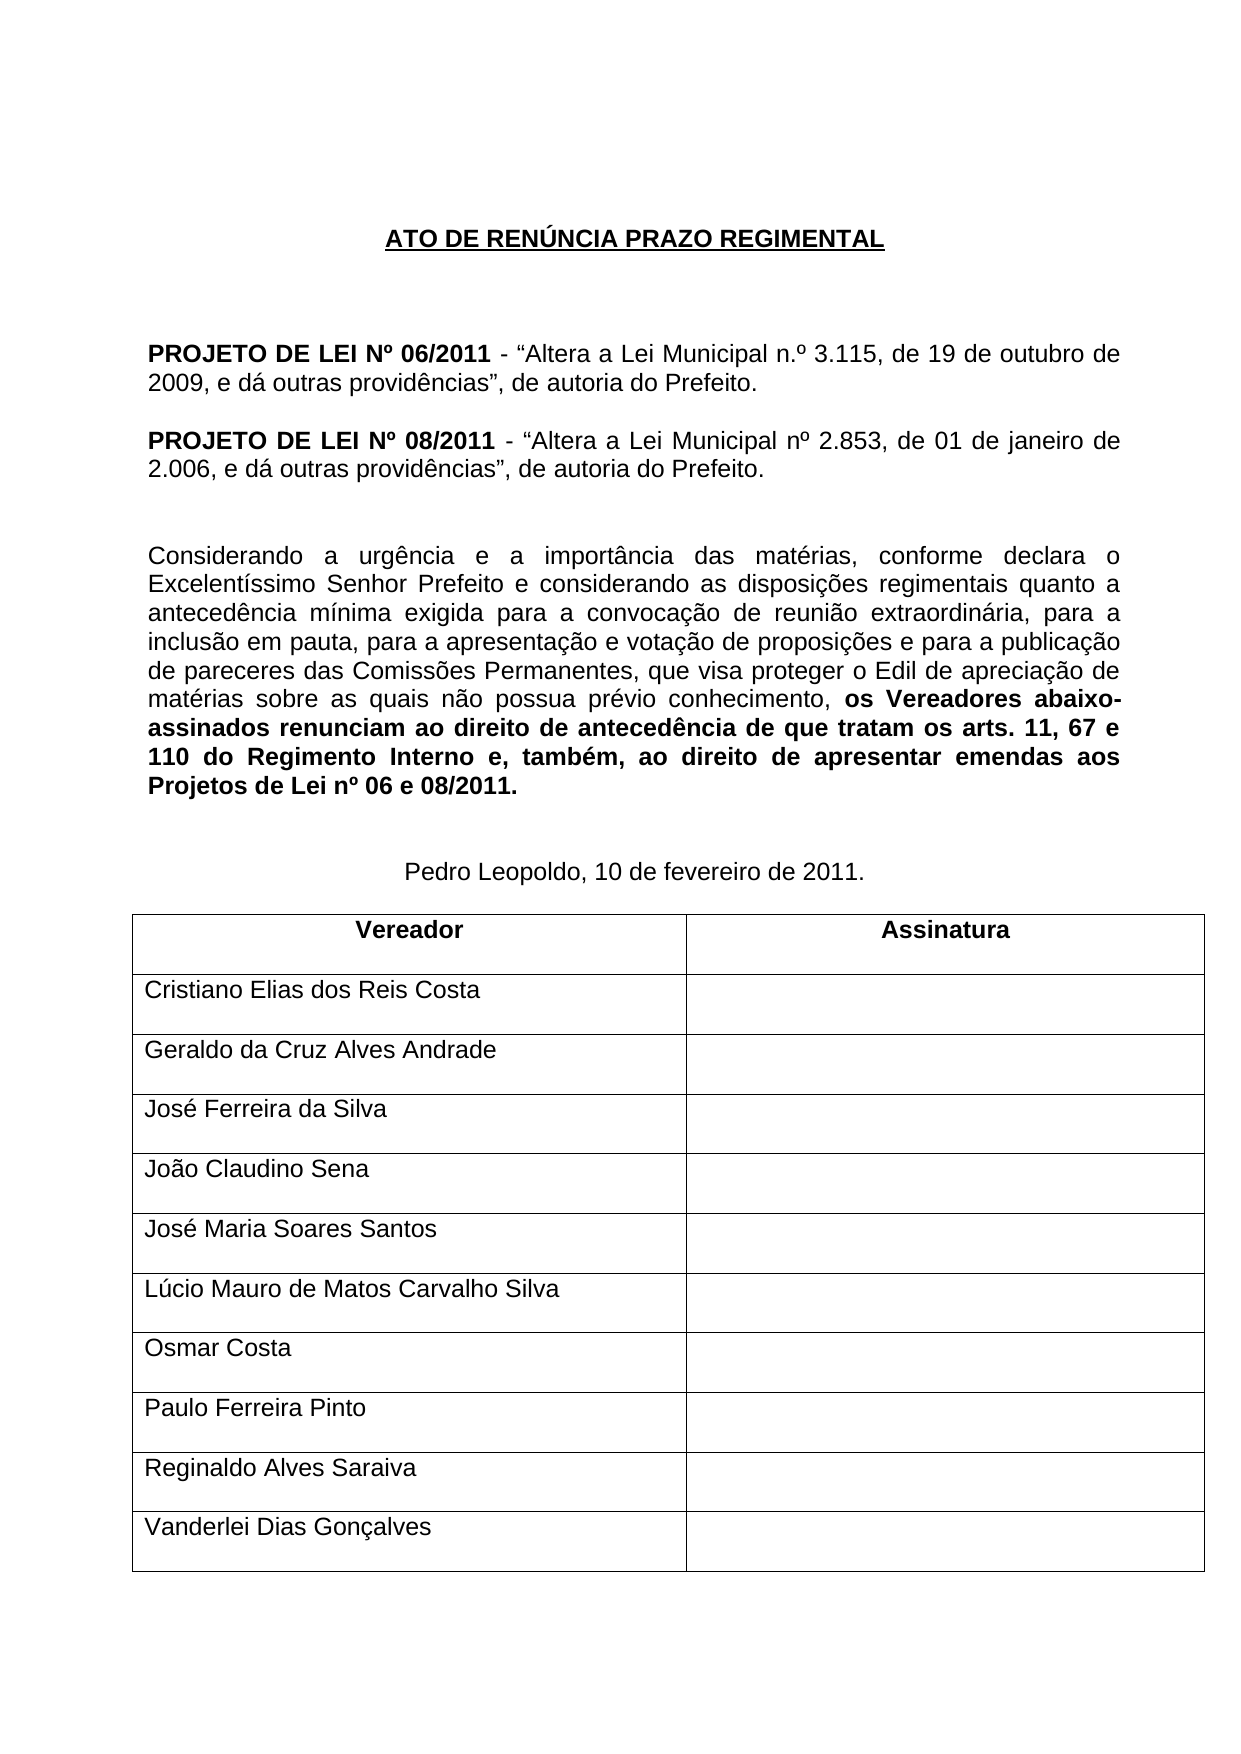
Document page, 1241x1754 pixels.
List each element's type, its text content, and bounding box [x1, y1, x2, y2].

table_cell José Ferreira da Silva [133, 1095, 686, 1153]
table_cell Cristiano Elias dos Reis Costa [133, 975, 686, 1034]
text Considerando a urgência e a importância das matérias, conforme declara o Excelentíssimo Senhor Prefeito e considerando as disposições regimentais quanto a antecedência mínima exigida para a convocação de reunião extraordinária, para a inclusão em pauta, para a apresentação e votação de proposições e para a publicação de pareceres das Comissões Permanentes, que visa proteger o Edil de apreciação de matérias sobre as quais não possua prévio conhecimento, os Vereadores abaixo-assinados renunciam ao direito de antecedência de que tratam os arts. 11, 67 e 110 do Regimento Interno e, também, ao direito de apresentar emendas aos Projetos de Lei nº 06 e 08/2011. [148, 541, 1122, 799]
table_cell João Claudino Sena [133, 1154, 686, 1213]
table_cell José Maria Soares Santos [133, 1214, 686, 1272]
table_cell [687, 975, 1204, 1034]
table_cell [687, 1393, 1204, 1452]
table_cell [687, 1512, 1204, 1571]
table_header Vereador [133, 915, 686, 974]
table_cell Geraldo da Cruz Alves Andrade [133, 1035, 686, 1093]
text PROJETO DE LEI Nº 06/2011 - “Altera a Lei Municipal n.º 3.115, de 19 de outubro de 2009, e dá outras providências”, de autoria do Prefeito. [148, 339, 1122, 397]
table_cell Lúcio Mauro de Matos Carvalho Silva [133, 1274, 686, 1332]
table_cell [687, 1154, 1204, 1213]
table_cell [687, 1035, 1204, 1093]
text PROJETO DE LEI Nº 08/2011 - “Altera a Lei Municipal nº 2.853, de 01 de janeiro de 2.006, e dá outras providências”, de autoria do Prefeito. [148, 426, 1122, 483]
table_cell Osmar Costa [133, 1333, 686, 1392]
table_cell [687, 1214, 1204, 1272]
table_cell Paulo Ferreira Pinto [133, 1393, 686, 1452]
text Pedro Leopoldo, 10 de fevereiro de 2011. [148, 857, 1122, 886]
text ATO DE RENÚNCIA PRAZO REGIMENTAL [148, 224, 1122, 253]
table_header Assinatura [687, 915, 1204, 974]
table_cell [687, 1095, 1204, 1153]
table_cell Reginaldo Alves Saraiva [133, 1453, 686, 1511]
table_cell [687, 1274, 1204, 1332]
table_cell Vanderlei Dias Gonçalves [133, 1512, 686, 1571]
table_cell [687, 1333, 1204, 1392]
table_cell [687, 1453, 1204, 1511]
